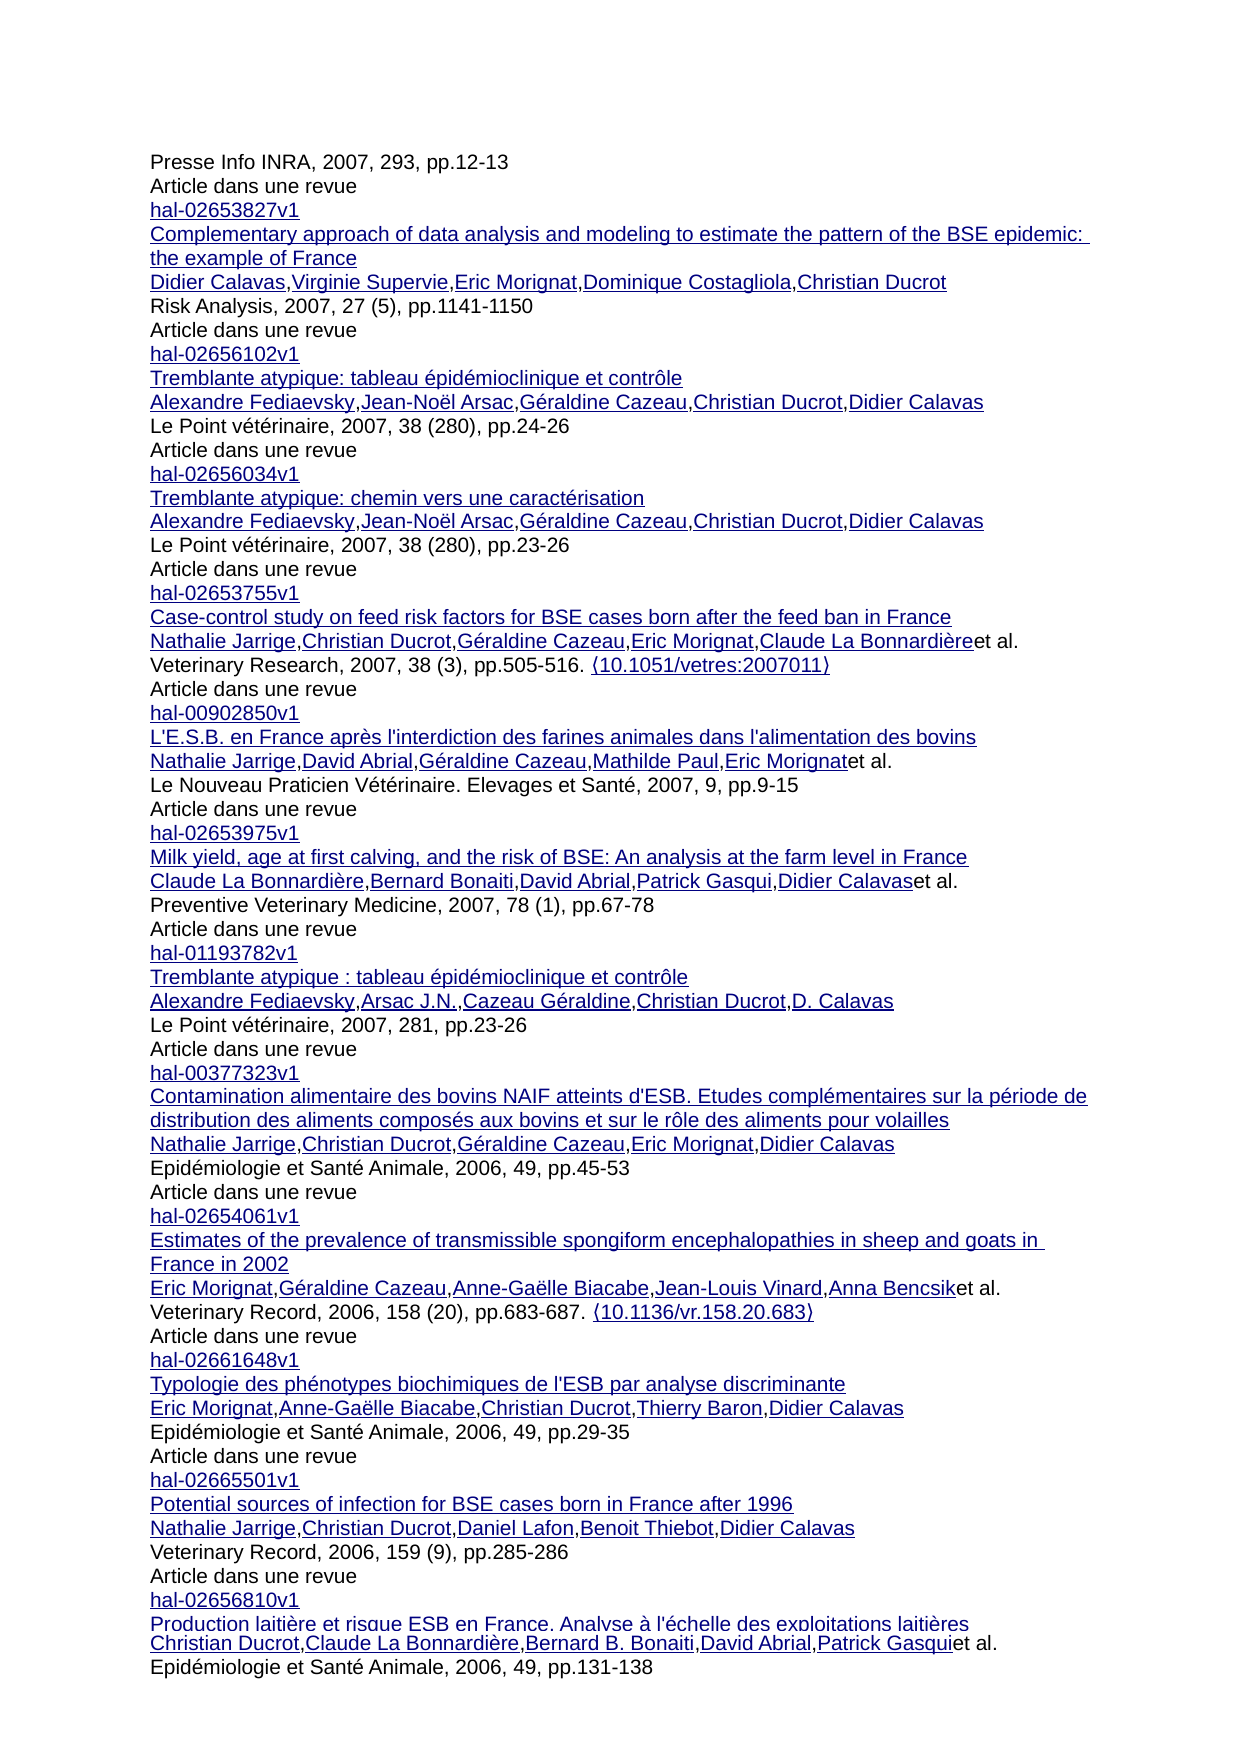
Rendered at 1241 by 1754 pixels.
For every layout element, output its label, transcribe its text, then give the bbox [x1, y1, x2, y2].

table_cell Potential sources of infection for BSE cases born in France after 1996 Nathalie Jarrige,Christian Ducrot,Daniel Lafon,Benoit Thiebot,Didier Calavas Veterinary Record, 2006, 159 (9), pp.285-286 Article dans une revue hal-02656810v1 [150, 1492, 1090, 1611]
table_cell Typologie des phénotypes biochimiques de l'ESB par analyse discriminante Eric Morignat,Anne-Gaëlle Biacabe,Christian Ducrot,Thierry Baron,Didier Calavas Epidémiologie et Santé Animale, 2006, 49, pp.29-35 Article dans une revue hal-02665501v1 [150, 1372, 1090, 1492]
table_cell the example of France Didier Calavas,Virginie Supervie,Eric Morignat,Dominique Costagliola,Christian Ducrot Risk Analysis, 2007, 27 (5), pp.1141-1150 Article dans une revue hal-02656102v1 [150, 244, 1090, 366]
table_cell L'E.S.B. en France après l'interdiction des farines animales dans l'alimentation des bovins Nathalie Jarrige,David Abrial,Géraldine Cazeau,Mathilde Paul,Eric Morignatet al. Le Nouveau Praticien Vétérinaire. Elevages et Santé, 2007, 9, pp.9-15 Article dans une revue hal-02653975v1 [150, 725, 1090, 845]
table_cell Estimates of the prevalence of transmissible spongiform encephalopathies in sheep and goats in France in 2002 Eric Morignat,Géraldine Cazeau,Anne-Gaëlle Biacabe,Jean-Louis Vinard,Anna Bencsiket al. Veterinary Record, 2006, 158 (20), pp.683-687. ⟨10.1136/vr.158.20.683⟩ Article dans une revue hal-02661648v1 [150, 1228, 1090, 1372]
table_cell Case-control study on feed risk factors for BSE cases born after the feed ban in France Nathalie Jarrige,Christian Ducrot,Géraldine Cazeau,Eric Morignat,Claude La Bonnardièreet al. Veterinary Research, 2007, 38 (3), pp.505-516. ⟨10.1051/vetres:2007011⟩ Article dans une revue hal-00902850v1 [150, 605, 1090, 725]
table_cell Tremblante atypique : tableau épidémioclinique et contrôle Alexandre Fediaevsky,Arsac J.N.,Cazeau Géraldine,Christian Ducrot,D. Calavas Le Point vétérinaire, 2007, 281, pp.23-26 Article dans une revue hal-00377323v1 [150, 965, 1090, 1084]
table_cell Contamination alimentaire des bovins NAIF atteints d'ESB. Etudes complémentaires sur la période de distribution des aliments composés aux bovins et sur le rôle des aliments pour volailles Nathalie Jarrige,Christian Ducrot,Géraldine Cazeau,Eric Morignat,Didier Calavas Epidémiologie et Santé Animale, 2006, 49, pp.45-53 Article dans une revue hal-02654061v1 [150, 1084, 1090, 1228]
table_cell Tremblante atypique: chemin vers une caractérisation Alexandre Fediaevsky,Jean-Noël Arsac,Géraldine Cazeau,Christian Ducrot,Didier Calavas Le Point vétérinaire, 2007, 38 (280), pp.23-26 Article dans une revue hal-02653755v1 [150, 485, 1090, 605]
table_cell Milk yield, age at first calving, and the risk of BSE: An analysis at the farm level in France Claude La Bonnardière,Bernard Bonaiti,David Abrial,Patrick Gasqui,Didier Calavaset al. Preventive Veterinary Medicine, 2007, 78 (1), pp.67-78 Article dans une revue hal-01193782v1 [150, 845, 1090, 964]
table_cell Complementary approach of data analysis and modeling to estimate the pattern of the BSE epidemic: [150, 222, 1090, 243]
table_cell Presse Info INRA, 2007, 293, pp.12-13 Article dans une revue hal-02653827v1 [150, 150, 1090, 222]
table_cell Production laitière et risque ESB en France. Analyse à l'échelle des exploitations laitières Christian Ducrot,Claude La Bonnardière,Bernard B. Bonaiti,David Abrial,Patrick Gasquiet al. Epidémiologie et Santé Animale, 2006, 49, pp.131-138 [150, 1611, 1090, 1679]
table_cell Tremblante atypique: tableau épidémioclinique et contrôle Alexandre Fediaevsky,Jean-Noël Arsac,Géraldine Cazeau,Christian Ducrot,Didier Calavas Le Point vétérinaire, 2007, 38 (280), pp.24-26 Article dans une revue hal-02656034v1 [150, 366, 1090, 485]
